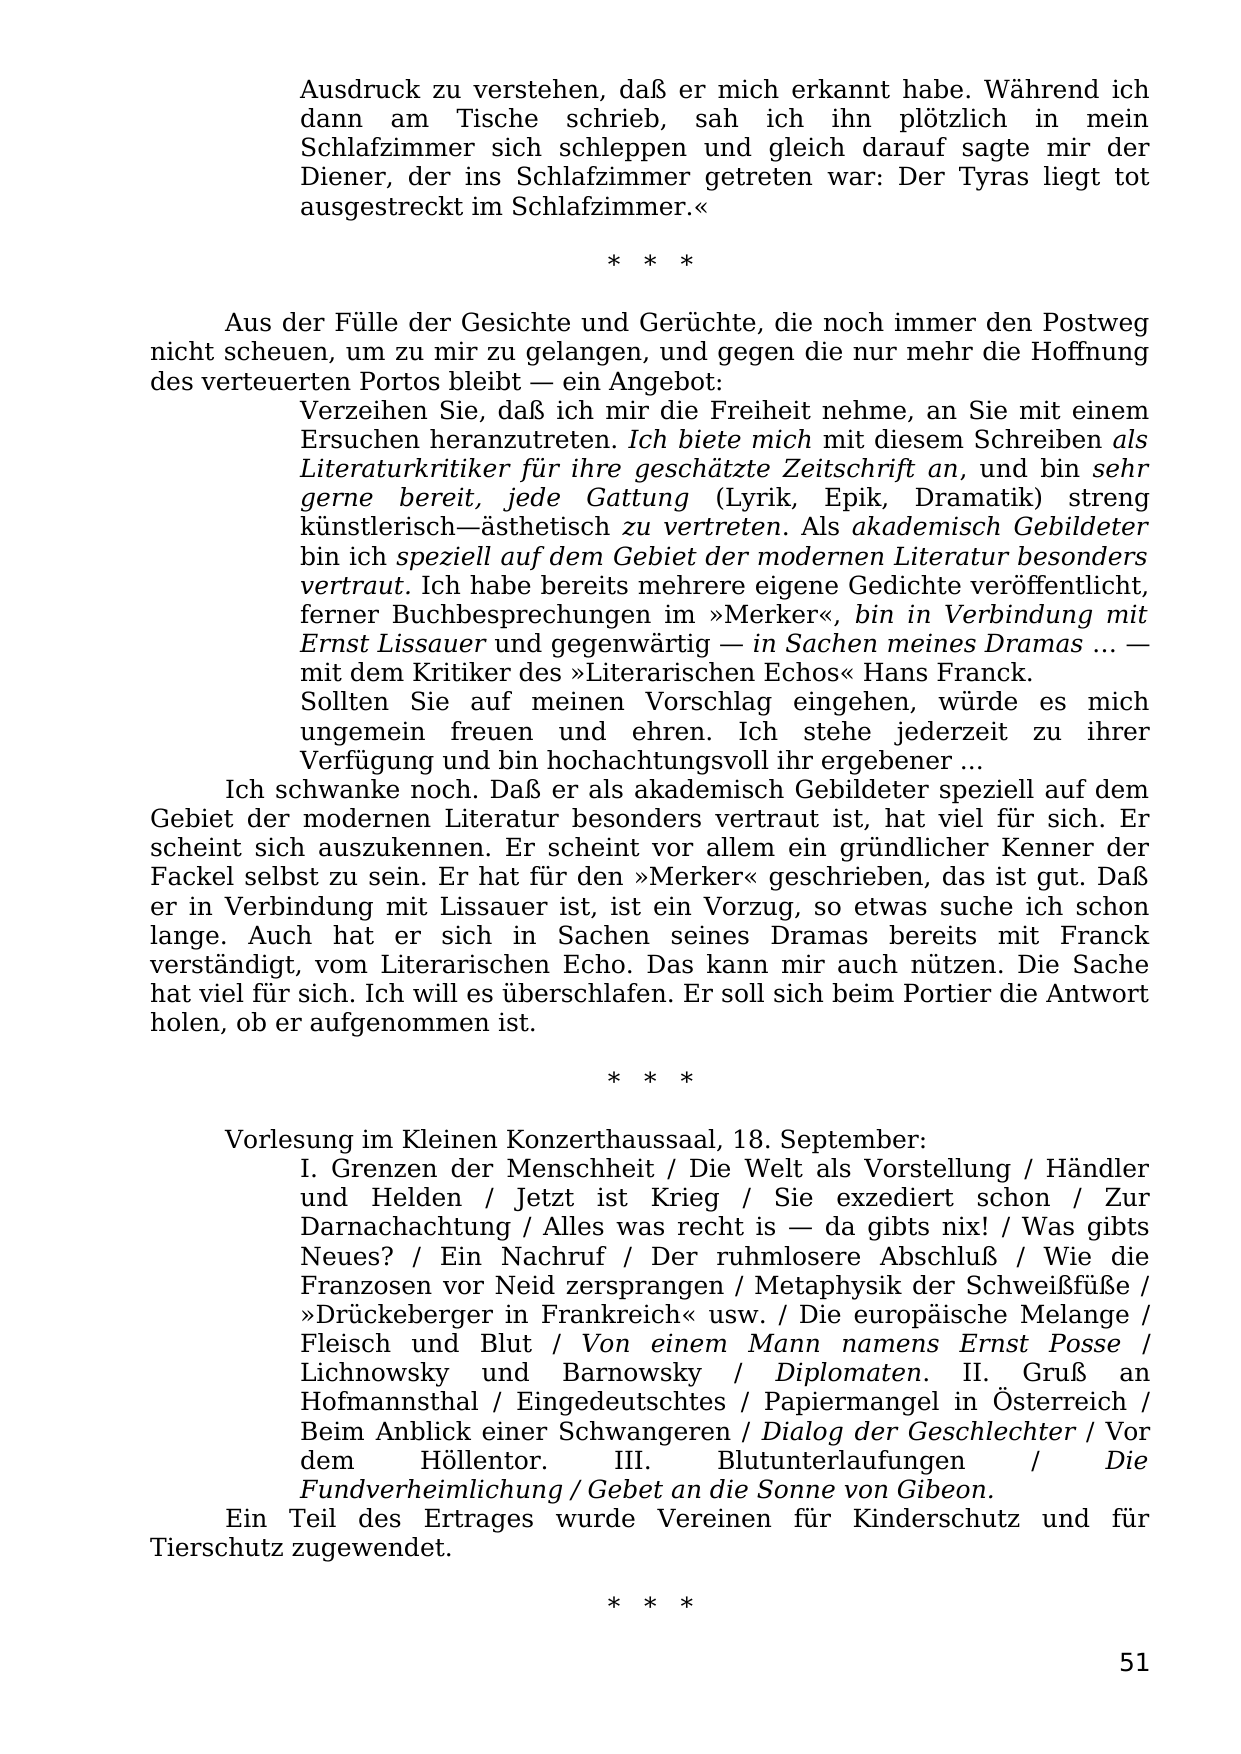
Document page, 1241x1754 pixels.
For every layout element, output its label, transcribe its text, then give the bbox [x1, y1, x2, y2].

text * * * [150, 1592, 1151, 1621]
text Aus der Fülle der Gesichte und Gerüchte, die noch immer den Postweg nicht scheuen, um zu mir zu gelangen, und gegen die nur mehr die Hoffnung des verteuerten Portos bleibt — ein Angebot: [150, 308, 1151, 396]
text Ich schwanke noch. Daß er als akademisch Gebildeter speziell auf dem Gebiet der modernen Literatur besonders vertraut ist, hat viel für sich. Er scheint sich auszukennen. Er scheint vor allem ein gründlicher Kenner der Fackel selbst zu sein. Er hat für den »Merker« geschrieben, das ist gut. Daß er in Verbindung mit Lissauer ist, ist ein Vorzug, so etwas suche ich schon lange. Auch hat er sich in Sachen seines Dramas bereits mit Franck verständigt, vom Literarischen Echo. Das kann mir auch nützen. Die Sache hat viel für sich. Ich will es überschlafen. Er soll sich beim Portier die Antwort holen, ob er aufgenommen ist. [150, 775, 1151, 1037]
text Verzeihen Sie, daß ich mir die Freiheit nehme, an Sie mit einem Ersuchen heranzutreten. Ich biete mich mit diesem Schreiben als Literaturkritiker für ihre geschätzte Zeitschrift an, und bin sehr gerne bereit, jede Gattung (Lyrik, Epik, Dramatik) streng künstlerisch—ästhetisch zu vertreten. Als akademisch Gebildeter bin ich speziell auf dem Gebiet der modernen Literatur besonders vertraut. Ich habe bereits mehrere eigene Gedichte veröffentlicht, ferner Buchbesprechungen im »Merker«, bin in Verbindung mit Ernst Lissauer und gegenwärtig — in Sachen meines Dramas … —mit dem Kritiker des »Literarischen Echos« Hans Franck. [300, 396, 1151, 687]
text Vorlesung im Kleinen Konzerthaussaal, 18. September: [150, 1125, 1151, 1154]
text * * * [150, 1067, 1151, 1096]
text * * * [150, 250, 1151, 279]
text Ausdruck zu verstehen, daß er mich erkannt habe. Während ich dann am Tische schrieb, sah ich ihn plötzlich in mein Schlafzimmer sich schleppen und gleich darauf sagte mir der Diener, der ins Schlafzimmer getreten war: Der Tyras liegt tot ausgestreckt im Schlafzimmer.« [300, 75, 1151, 221]
text I. Grenzen der Menschheit / Die Welt als Vorstellung / Händler und Helden / Jetzt ist Krieg / Sie exzediert schon / Zur Darnachachtung / Alles was recht is — da gibts nix! / Was gibts Neues? / Ein Nachruf / Der ruhmlosere Abschluß / Wie die Franzosen vor Neid zersprangen / Metaphysik der Schweißfüße / »Drückeberger in Frankreich« usw. / Die europäische Melange / Fleisch und Blut / Von einem Mann namens Ernst Posse / Lichnowsky und Barnowsky / Diplomaten. II. Gruß an Hofmannsthal / Eingedeutschtes / Papiermangel in Österreich / Beim Anblick einer Schwangeren / Dialog der Geschlechter / Vor dem Höllentor. III. Blutunterlaufungen / Die Fundverheimlichung / Gebet an die Sonne von Gibeon. [300, 1154, 1151, 1504]
text Ein Teil des Ertrages wurde Vereinen für Kinderschutz und für Tierschutz zugewendet. [150, 1504, 1151, 1562]
text Sollten Sie auf meinen Vorschlag eingehen, würde es mich ungemein freuen und ehren. Ich stehe jederzeit zu ihrer Verfügung und bin hochachtungsvoll ihr ergebener ... [300, 687, 1151, 775]
